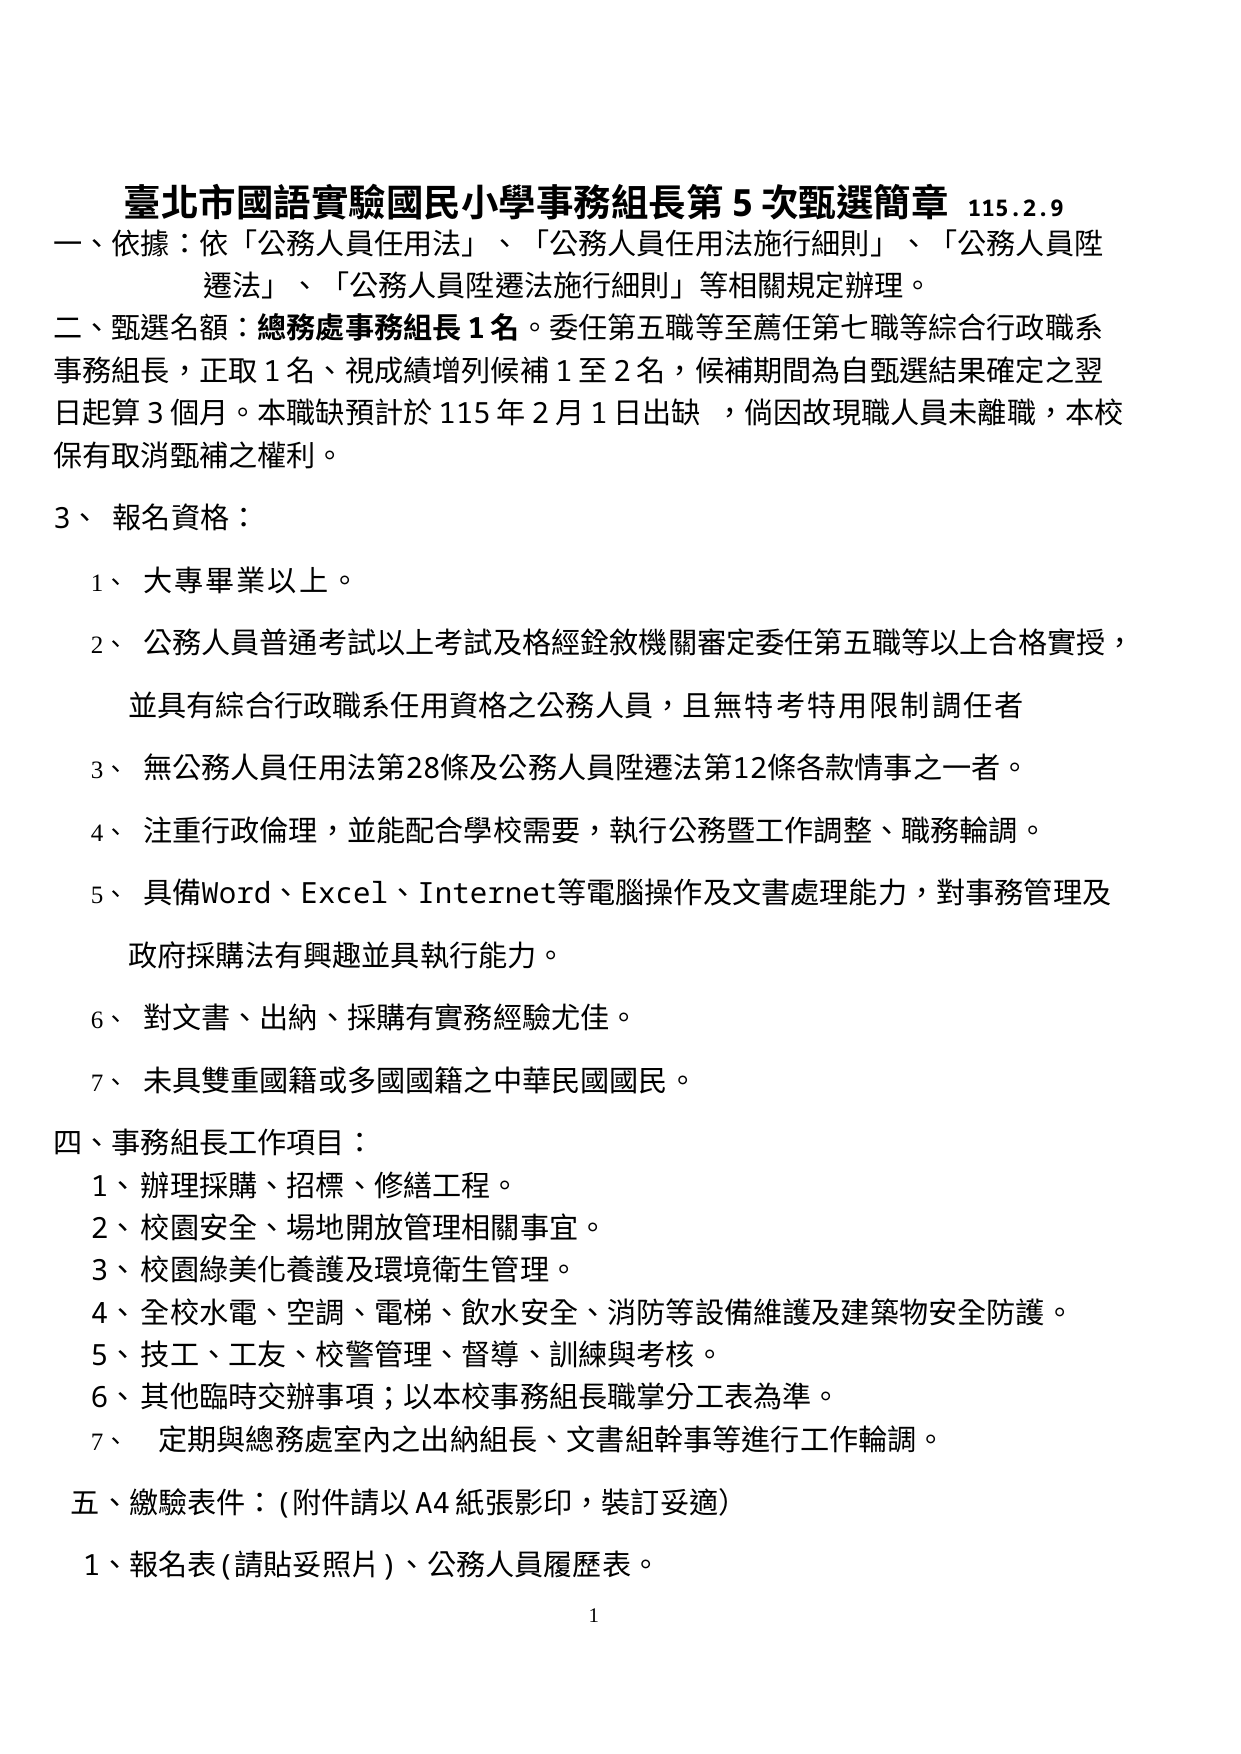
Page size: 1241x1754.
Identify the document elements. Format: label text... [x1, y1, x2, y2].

list 定期與總務處室內之出納組長、文書組幹事等進行工作輪調。 [91, 1416, 1124, 1459]
text 二、甄選名額：總務處事務組長1名。委任第五職等至薦任第七職等綜合行政職系事務組長，正取1名、視成績增列候補1至2名，候補期間為自甄選結果確定之翌日起算3個月。本職缺預計於115年2月1日出缺 ，倘因故現職人員未離職，本校保有取消甄補之權利。 [53, 305, 1124, 474]
text 五、繳驗表件：(附件請以A4紙張影印，裝訂妥適） [53, 1459, 1134, 1521]
list 無公務人員任用法第28條及公務人員陞遷法第12條各款情事之一者。 [91, 724, 1134, 787]
list 全校水電、空調、電梯、飲水安全、消防等設備維護及建築物安全防護。 [91, 1289, 1124, 1332]
list 校園綠美化養護及環境衛生管理。 [91, 1247, 1124, 1289]
list 注重行政倫理，並能配合學校需要，執行公務暨工作調整、職務輪調。 [91, 787, 1134, 849]
text 一、依據：依「公務人員任用法」、「公務人員任用法施行細則」、「公務人員陞遷法」、「公務人員陞遷法施行細則」等相關規定辦理。 [53, 221, 1124, 305]
list 公務人員普通考試以上考試及格經銓敘機關審定委任第五職等以上合格實授，並具有綜合行政職系任用資格之公務人員，且無特考特用限制調任者 [91, 599, 1134, 724]
list 報名資格： [53, 474, 1134, 537]
list 具備Word、Excel、Internet等電腦操作及文書處理能力，對事務管理及政府採購法有興趣並具執行能力。 [91, 849, 1134, 974]
list 對文書、出納、採購有實務經驗尤佳。 [91, 974, 1134, 1037]
list 其他臨時交辦事項；以本校事務組長職掌分工表為準。 [91, 1374, 1124, 1416]
list 校園安全、場地開放管理相關事宜。 [91, 1204, 1124, 1247]
list 大專畢業以上。 [91, 537, 1134, 599]
text 四、事務組長工作項目： [53, 1099, 1134, 1162]
list 技工、工友、校警管理、督導、訓練與考核。 [91, 1332, 1124, 1374]
list 辦理採購、招標、修繕工程。 [91, 1162, 1124, 1204]
list 未具雙重國籍或多國國籍之中華民國國民。 [91, 1037, 1134, 1099]
text 臺北市國語實驗國民小學事務組長第5次甄選簡章 115.2.9 [53, 158, 1134, 221]
text 1、報名表(請貼妥照片)、公務人員履歷表。 [83, 1521, 1134, 1584]
